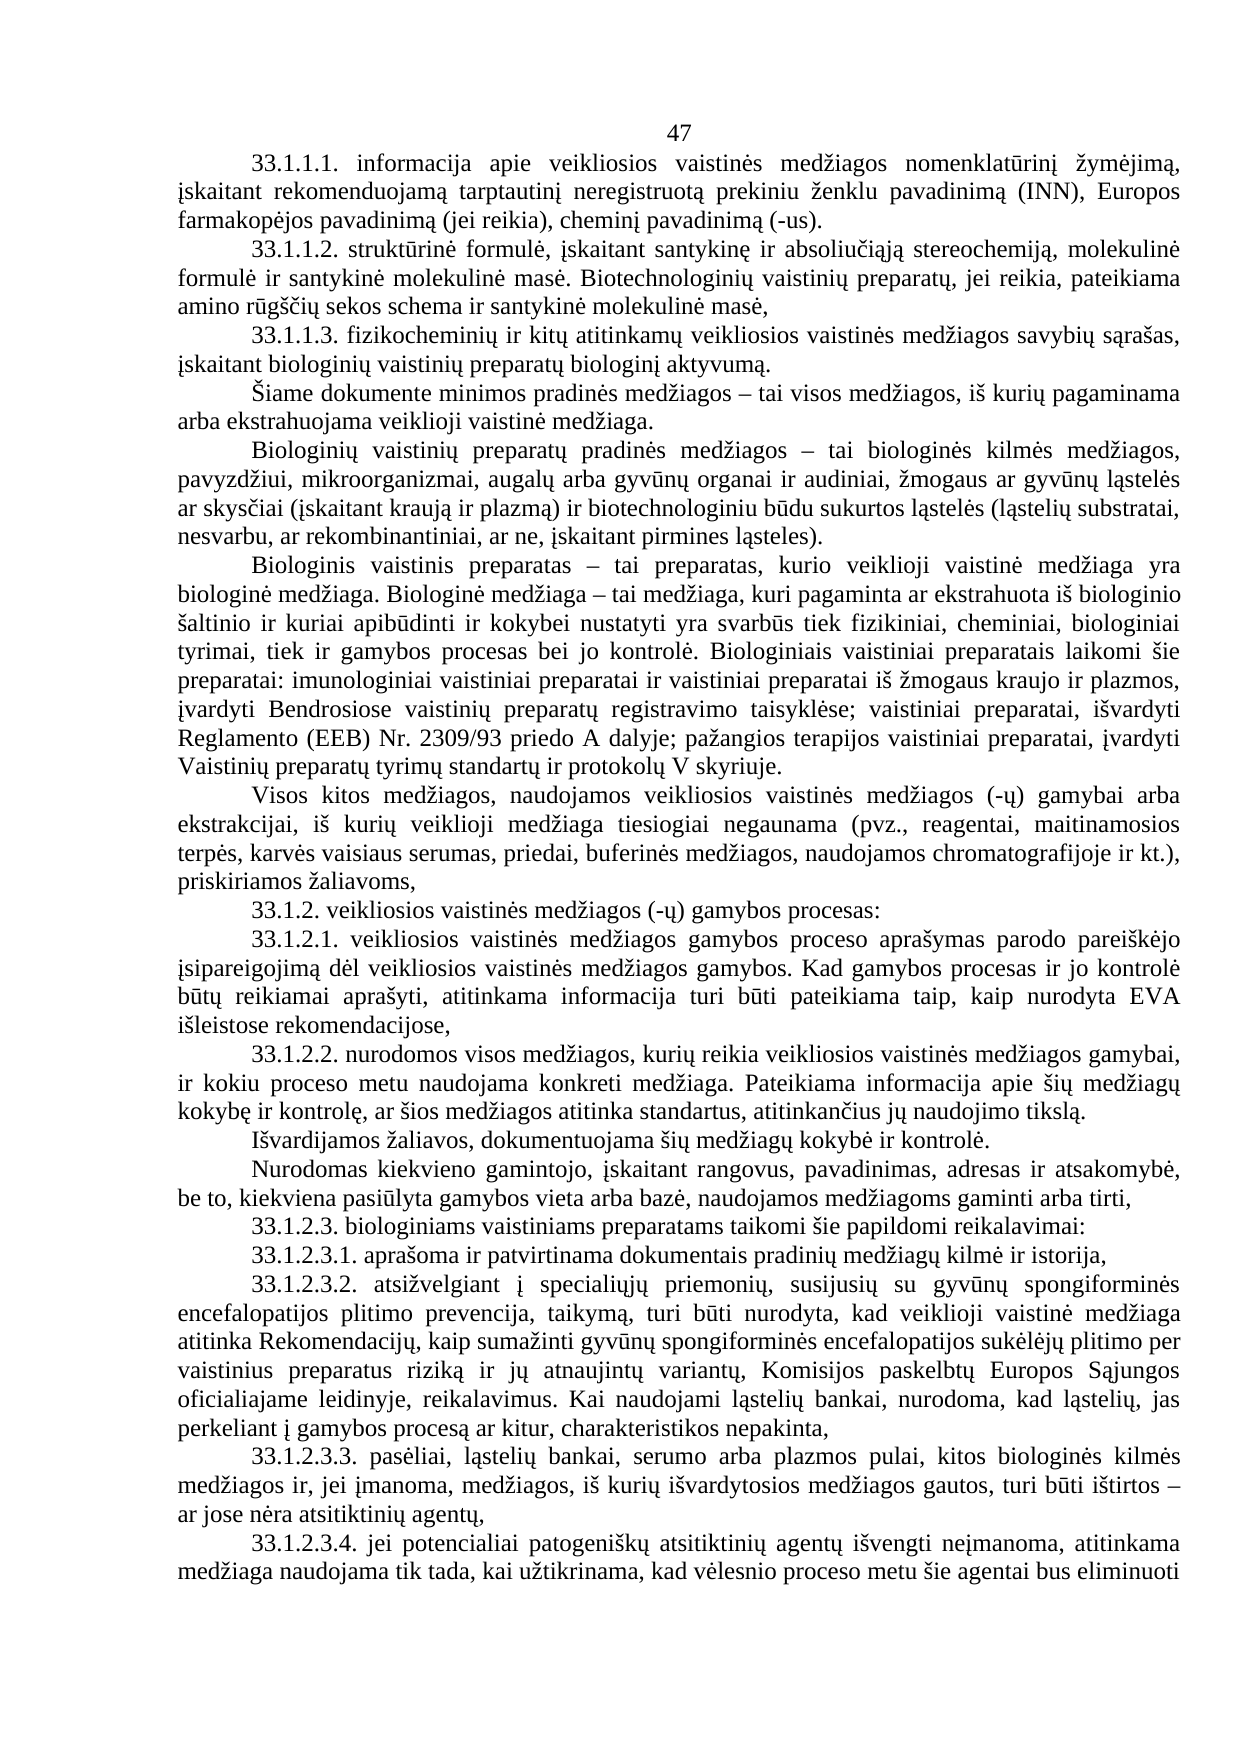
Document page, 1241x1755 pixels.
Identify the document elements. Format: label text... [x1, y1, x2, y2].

text 33.1.2.1. veikliosios vaistinės medžiagos gamybos proceso aprašymas parodo pareiškėjo įsipareigojimą dėl veikliosios vaistinės medžiagos gamybos. Kad gamybos procesas ir jo kontrolė būtų reikiamai aprašyti, atitinkama informacija turi būti pateikiama taip, kaip nurodyta EVA išleistose rekomendacijose, [177, 924, 1181, 1039]
text 33.1.1.3. fizikocheminių ir kitų atitinkamų veikliosios vaistinės medžiagos savybių sąrašas, įskaitant biologinių vaistinių preparatų biologinį aktyvumą. [177, 320, 1181, 378]
text 33.1.2.3.3. pasėliai, ląstelių bankai, serumo arba plazmos pulai, kitos biologinės kilmės medžiagos ir, jei įmanoma, medžiagos, iš kurių išvardytosios medžiagos gautos, turi būti ištirtos – ar jose nėra atsitiktinių agentų, [177, 1441, 1181, 1528]
text 33.1.2.3.1. aprašoma ir patvirtinama dokumentais pradinių medžiagų kilmė ir istorija, [177, 1240, 1181, 1269]
text Nurodomas kiekvieno gamintojo, įskaitant rangovus, pavadinimas, adresas ir atsakomybė, be to, kiekviena pasiūlyta gamybos vieta arba bazė, naudojamos medžiagoms gaminti arba tirti, [177, 1154, 1181, 1211]
text 33.1.2.3.2. atsižvelgiant į specialiųjų priemonių, susijusių su gyvūnų spongiforminės encefalopatijos plitimo prevencija, taikymą, turi būti nurodyta, kad veiklioji vaistinė medžiaga atitinka Rekomendacijų, kaip sumažinti gyvūnų spongiforminės encefalopatijos sukėlėjų plitimo per vaistinius preparatus riziką ir jų atnaujintų variantų, Komisijos paskelbtų Europos Sąjungos oficialiajame leidinyje, reikalavimus. Kai naudojami ląstelių bankai, nurodoma, kad ląstelių, jas perkeliant į gamybos procesą ar kitur, charakteristikos nepakinta, [177, 1269, 1181, 1441]
text 33.1.2.3.4. jei potencialiai patogeniškų atsitiktinių agentų išvengti neįmanoma, atitinkama medžiaga naudojama tik tada, kai užtikrinama, kad vėlesnio proceso metu šie agentai bus eliminuoti [177, 1528, 1181, 1585]
text Visos kitos medžiagos, naudojamos veikliosios vaistinės medžiagos (-ų) gamybai arba ekstrakcijai, iš kurių veiklioji medžiaga tiesiogiai negaunama (pvz., reagentai, maitinamosios terpės, karvės vaisiaus serumas, priedai, buferinės medžiagos, naudojamos chromatografijoje ir kt.), priskiriamos žaliavoms, [177, 780, 1181, 895]
text 33.1.2.3. biologiniams vaistiniams preparatams taikomi šie papildomi reikalavimai: [177, 1211, 1181, 1240]
text Biologinis vaistinis preparatas – tai preparatas, kurio veiklioji vaistinė medžiaga yra biologinė medžiaga. Biologinė medžiaga – tai medžiaga, kuri pagaminta ar ekstrahuota iš biologinio šaltinio ir kuriai apibūdinti ir kokybei nustatyti yra svarbūs tiek fizikiniai, cheminiai, biologiniai tyrimai, tiek ir gamybos procesas bei jo kontrolė. Biologiniais vaistiniai preparatais laikomi šie preparatai: imunologiniai vaistiniai preparatai ir vaistiniai preparatai iš žmogaus kraujo ir plazmos, įvardyti Bendrosiose vaistinių preparatų registravimo taisyklėse; vaistiniai preparatai, išvardyti Reglamento (EEB) Nr. 2309/93 priedo A dalyje; pažangios terapijos vaistiniai preparatai, įvardyti Vaistinių preparatų tyrimų standartų ir protokolų V skyriuje. [177, 550, 1181, 780]
text 33.1.2. veikliosios vaistinės medžiagos (-ų) gamybos procesas: [177, 895, 1181, 924]
text 33.1.2.2. nurodomos visos medžiagos, kurių reikia veikliosios vaistinės medžiagos gamybai, ir kokiu proceso metu naudojama konkreti medžiaga. Pateikiama informacija apie šių medžiagų kokybę ir kontrolę, ar šios medžiagos atitinka standartus, atitinkančius jų naudojimo tikslą. [177, 1039, 1181, 1125]
text 33.1.1.2. struktūrinė formulė, įskaitant santykinę ir absoliučiąją stereochemiją, molekulinė formulė ir santykinė molekulinė masė. Biotechnologinių vaistinių preparatų, jei reikia, pateikiama amino rūgščių sekos schema ir santykinė molekulinė masė, [177, 234, 1181, 320]
text Biologinių vaistinių preparatų pradinės medžiagos – tai biologinės kilmės medžiagos, pavyzdžiui, mikroorganizmai, augalų arba gyvūnų organai ir audiniai, žmogaus ar gyvūnų ląstelės ar skysčiai (įskaitant kraują ir plazmą) ir biotechnologiniu būdu sukurtos ląstelės (ląstelių substratai, nesvarbu, ar rekombinantiniai, ar ne, įskaitant pirmines ląsteles). [177, 435, 1181, 550]
text 33.1.1.1. informacija apie veikliosios vaistinės medžiagos nomenklatūrinį žymėjimą, įskaitant rekomenduojamą tarptautinį neregistruotą prekiniu ženklu pavadinimą (INN), Europos farmakopėjos pavadinimą (jei reikia), cheminį pavadinimą (-us). [177, 148, 1181, 234]
text Šiame dokumente minimos pradinės medžiagos – tai visos medžiagos, iš kurių pagaminama arba ekstrahuojama veiklioji vaistinė medžiaga. [177, 378, 1181, 435]
text Išvardijamos žaliavos, dokumentuojama šių medžiagų kokybė ir kontrolė. [177, 1125, 1181, 1154]
